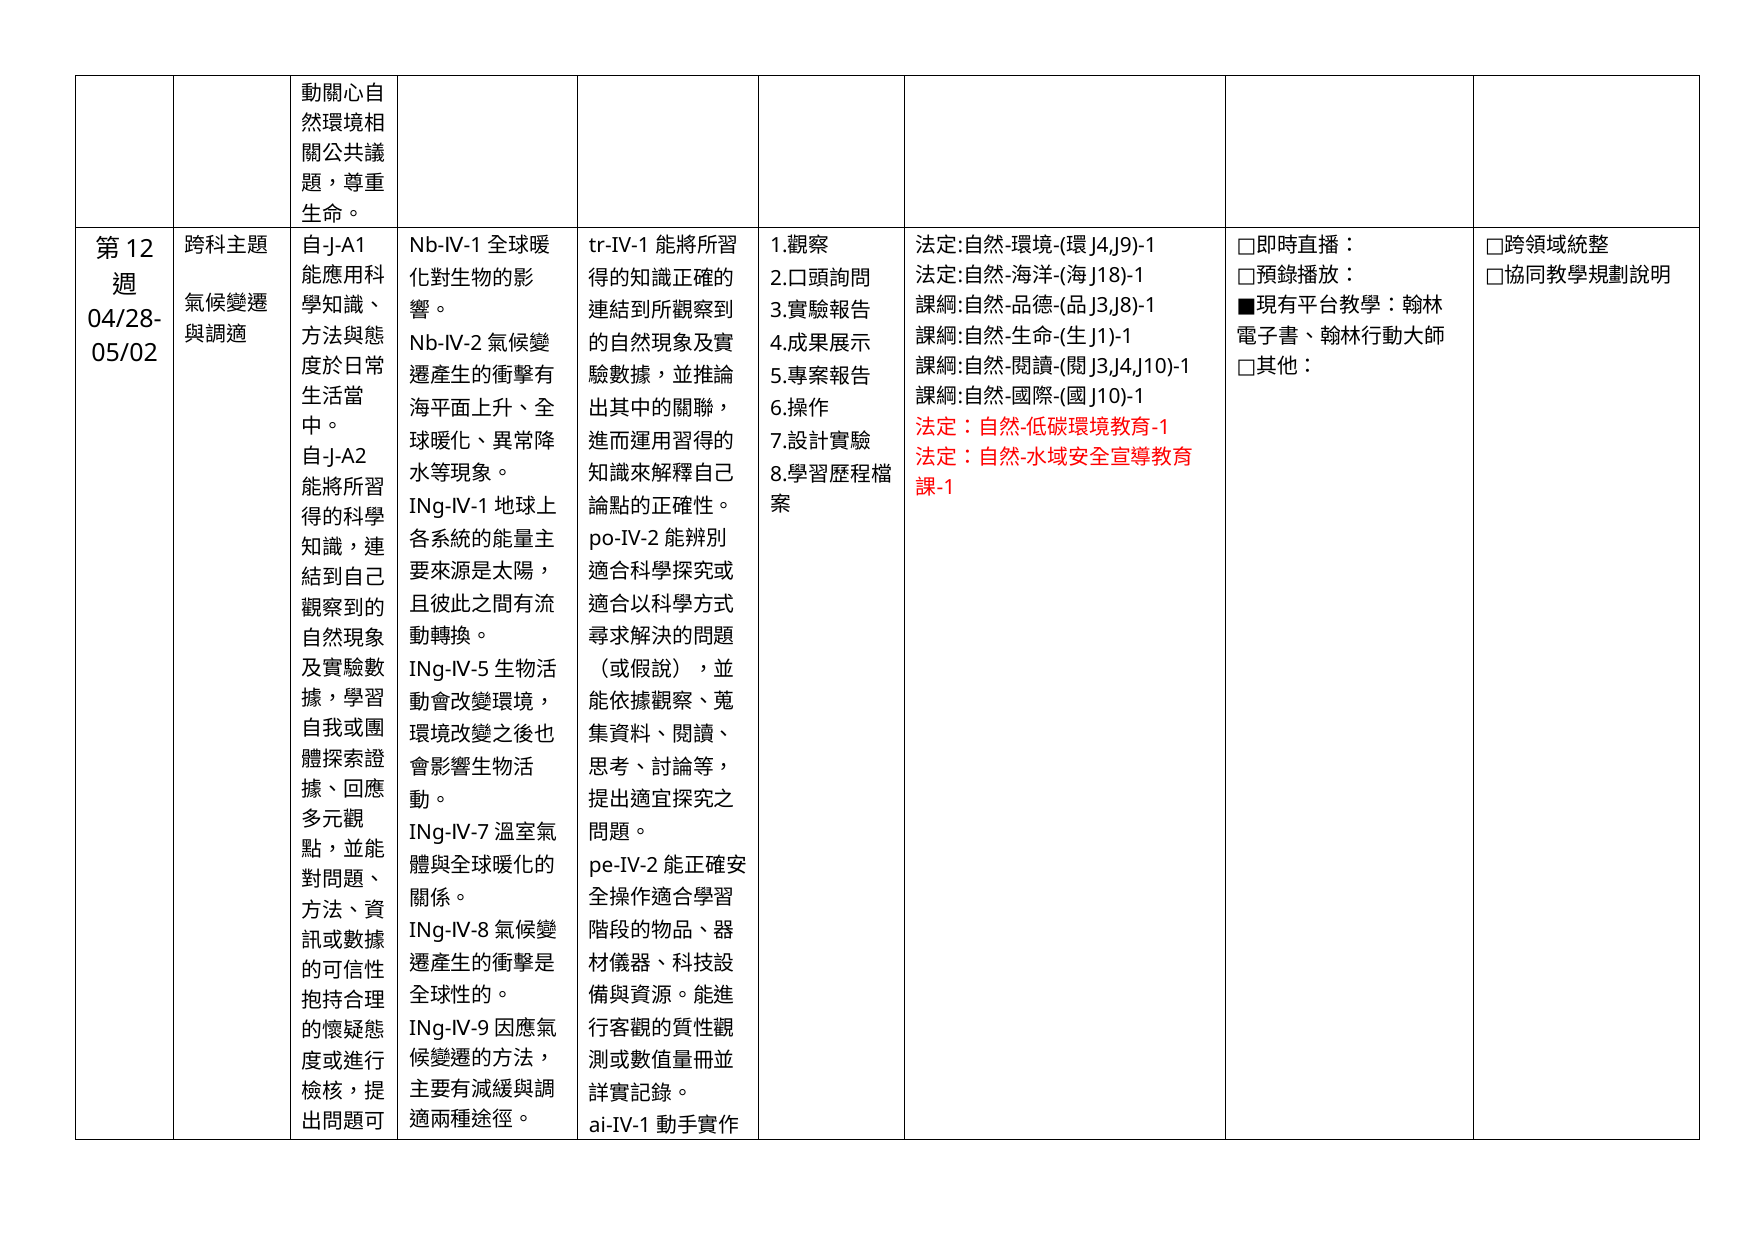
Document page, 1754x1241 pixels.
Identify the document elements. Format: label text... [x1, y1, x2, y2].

table_cell □跨領域統整 □協同教學規劃說明 [1474, 228, 1699, 1139]
table_cell 自-J-A1 能應用科學知識、方法與態度於日常生活當中。 自-J-A2 能將所習得的科學知識，連結到自己觀察到的自然現象及實驗數據，學習自我或團體探索證據、回應多元觀點，並能對問題、方法、資訊或數據的可信性抱持合理的懷疑態度或進行檢核，提出問題可 [291, 228, 397, 1139]
table_cell □即時直播： □預錄播放： ■現有平台教學：翰林電子書、翰林行動大師 □其他： [1226, 228, 1473, 1139]
table_cell 第12週 04/28-05/02 [76, 228, 173, 1139]
table_cell 跨科主題 氣候變遷與調適 [174, 228, 290, 1139]
table_cell 1.觀察 2.口頭詢問 3.實驗報告 4.成果展示 5.專案報告 6.操作 7.設計實驗 8.學習歷程檔案 [759, 228, 904, 1139]
table_cell 動關心自然環境相關公共議題，尊重生命。 [291, 76, 397, 227]
table_cell [1474, 76, 1699, 227]
table_cell 法定:自然-環境-(環J4,J9)-1 法定:自然-海洋-(海J18)-1 課綱:自然-品德-(品J3,J8)-1 課綱:自然-生命-(生J1)-1 課綱:自然-閱讀-(閱J3,J4,J10)-1 課綱:自然-國際-(國J10)-1 法定：自然-低碳環境教育-1 法定：自然-水域安全宣導教育課-1 [905, 228, 1225, 1139]
table_cell [1226, 76, 1473, 227]
table_cell [905, 76, 1225, 227]
table_cell tr-IV-1 能將所習得的知識正確的連結到所觀察到的自然現象及實驗數據，並推論出其中的關聯，進而運用習得的知識來解釋自己論點的正確性。 po-IV-2 能辨別適合科學探究或適合以科學方式尋求解決的問題（或假說），並能依據觀察、蒐集資料、閱讀、思考、討論等，提出適宜探究之問題。 pe-IV-2 能正確安全操作適合學習階段的物品、器材儀器、科技設備與資源。能進行客觀的質性觀測或數值量冊並詳實記錄。 ai-IV-1 動手實作 [578, 228, 758, 1139]
table_cell [76, 76, 173, 227]
table_cell [759, 76, 904, 227]
table_cell [578, 76, 758, 227]
table_cell [174, 76, 290, 227]
table_cell [398, 76, 577, 227]
table_cell Nb-Ⅳ-1 全球暖化對生物的影響。 Nb-Ⅳ-2 氣候變遷產生的衝擊有海平面上升、全球暖化、異常降水等現象。 INg-Ⅳ-1 地球上各系統的能量主要來源是太陽，且彼此之間有流動轉換。 INg-Ⅳ-5 生物活動會改變環境，環境改變之後也會影響生物活動。 INg-Ⅳ-7 溫室氣體與全球暖化的關係。 INg-Ⅳ-8 氣候變遷產生的衝擊是全球性的。 INg-Ⅳ-9 因應氣候變遷的方法，主要有減緩與調適兩種途徑。 [398, 228, 577, 1139]
